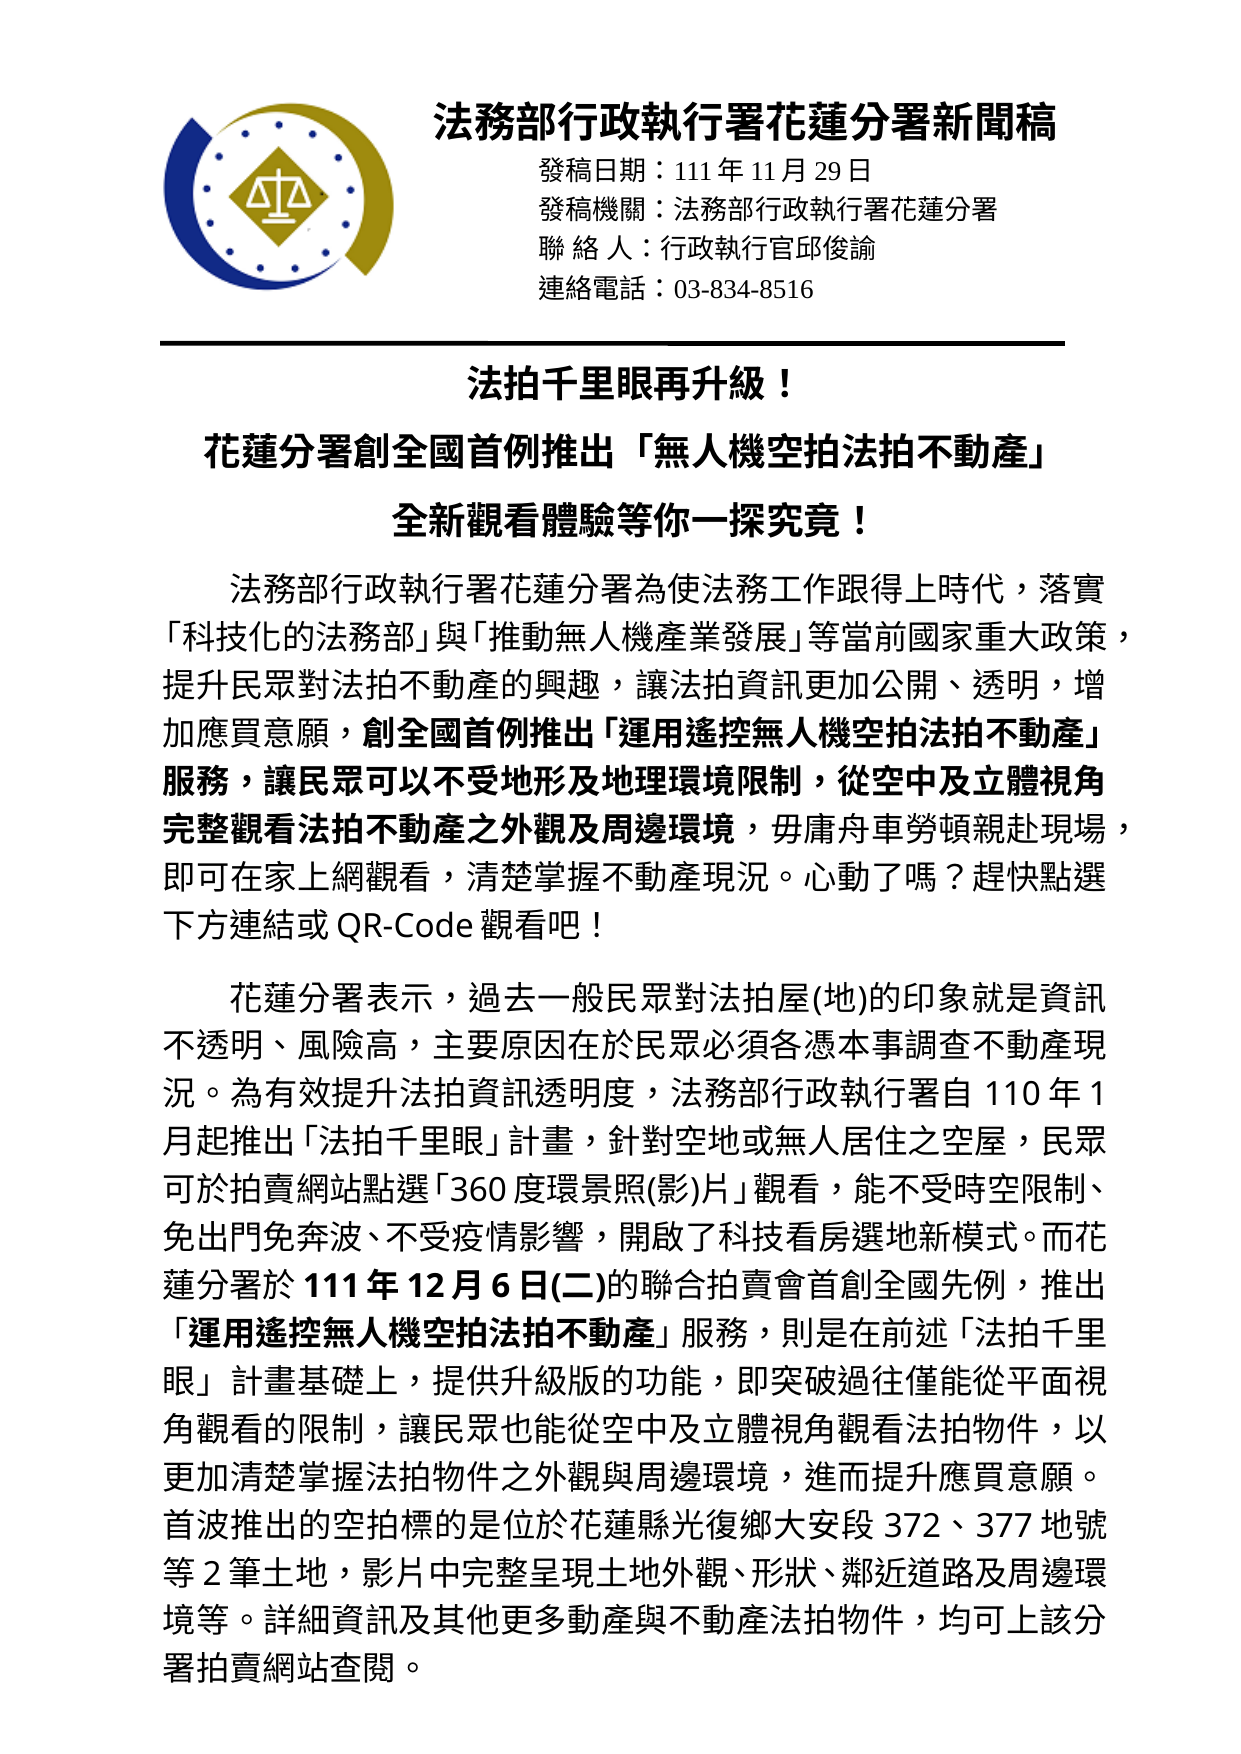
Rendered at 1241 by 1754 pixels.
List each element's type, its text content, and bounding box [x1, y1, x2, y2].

text 花蓮分署創全國首例推出「無人機空拍法拍不動產」 [162, 426, 1107, 476]
text 法拍千里眼再升級！ [162, 357, 1107, 407]
text 全新觀看體驗等你一探究竟！ [162, 494, 1107, 544]
table_header 法務部行政執行署花蓮分署新聞稿 發稿日期：111年11月29日 發稿機關：法務部行政執行署花蓮分署 聯 絡 人：行政執行官邱俊諭 連絡電話：03-834-8516 [400, 89, 1081, 306]
picture [162, 102, 397, 293]
text 法務部行政執行署花蓮分署為使法務工作跟得上時代，落實「科技化的法務部」與「推動無人機產業發展」等當前國家重大政策，提升民眾對法拍不動產的興趣，讓法拍資訊更加公開、透明，增加應買意願，創全國首例推出「運用遙控無人機空拍法拍不動產」服務，讓民眾可以不受地形及地理環境限制，從空中及立體視角完整觀看法拍不動產之外觀及周邊環境，毋庸舟車勞頓親赴現場，即可在家上網觀看，清楚掌握不動產現況。心動了嗎？趕快點選下方連結或QR-Code觀看吧！ [162, 563, 1107, 947]
table_header [160, 89, 400, 306]
text 花蓮分署表示，過去一般民眾對法拍屋(地)的印象就是資訊不透明、風險高，主要原因在於民眾必須各憑本事調查不動產現況。為有效提升法拍資訊透明度，法務部行政執行署自110年1月起推出「法拍千里眼」計畫，針對空地或無人居住之空屋，民眾可於拍賣網站點選「360度環景照(影)片」觀看，能不受時空限制、免出門免奔波、不受疫情影響，開啟了科技看房選地新模式。而花蓮分署於111年12月6日(二)的聯合拍賣會首創全國先例，推出「運用遙控無人機空拍法拍不動產」服務，則是在前述「法拍千里眼」計畫基礎上，提供升級版的功能，即突破過往僅能從平面視角觀看的限制，讓民眾也能從空中及立體視角觀看法拍物件，以更加清楚掌握法拍物件之外觀與周邊環境，進而提升應買意願。首波推出的空拍標的是位於花蓮縣光復鄉大安段372、377地號等2筆土地，影片中完整呈現土地外觀、形狀、鄰近道路及周邊環境等。詳細資訊及其他更多動產與不動產法拍物件，均可上該分署拍賣網站查閱。 [162, 972, 1107, 1690]
